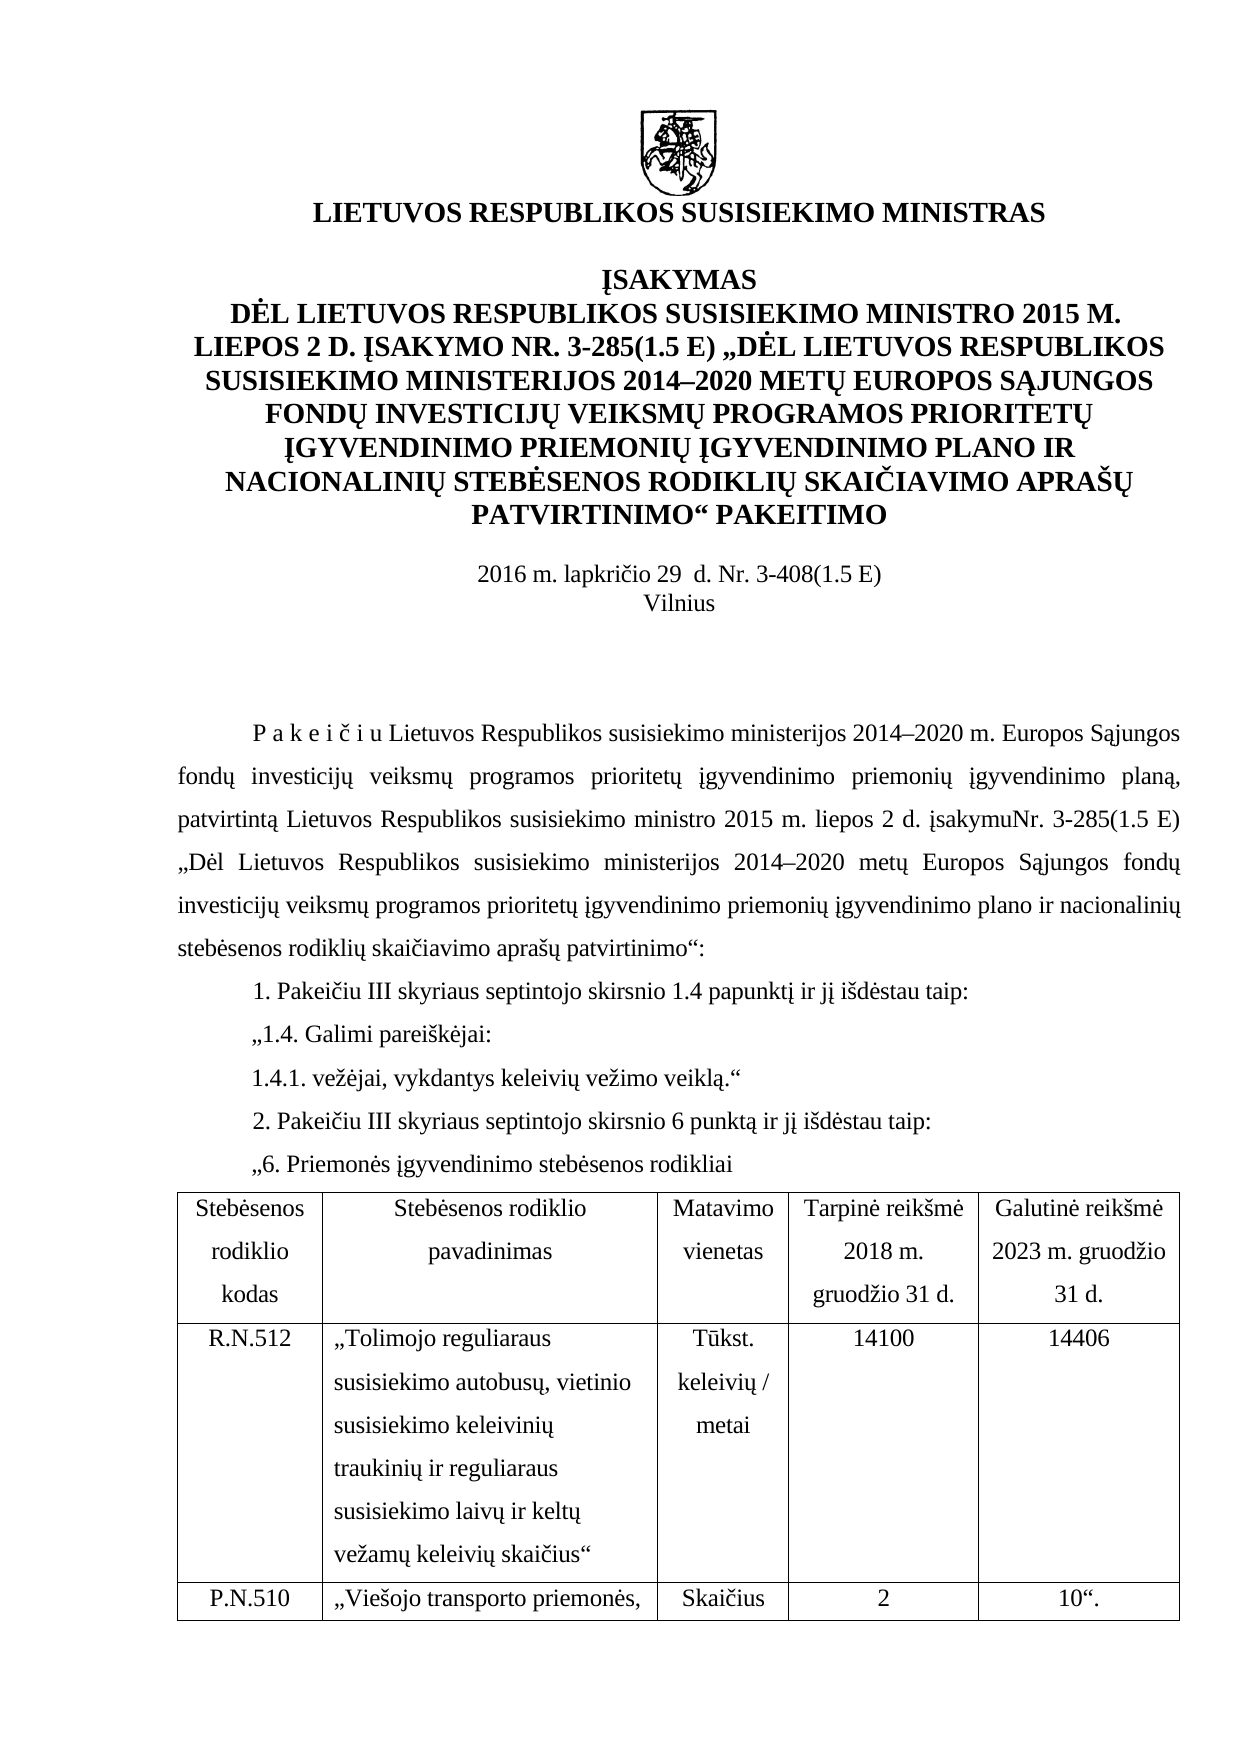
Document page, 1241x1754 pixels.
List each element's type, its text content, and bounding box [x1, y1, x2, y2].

table_cell „Viešojo transporto priemonės, [323, 1583, 657, 1620]
table_cell 10“. [979, 1583, 1179, 1620]
table_cell Tūkst. keleivių / metai [658, 1324, 788, 1582]
table_header Stebėsenos rodiklio pavadinimas [323, 1193, 657, 1322]
table_header Galutinė reikšmė 2023 m. gruodžio 31 d. [979, 1193, 1179, 1322]
table_cell Skaičius [658, 1583, 788, 1620]
table_cell „Tolimojo reguliaraus susisiekimo autobusų, vietinio susisiekimo keleivinių traukinių ir reguliaraus susisiekimo laivų ir keltų vežamų keleivių skaičius“ [323, 1324, 657, 1582]
table_header Tarpinė reikšmė 2018 m. gruodžio 31 d. [789, 1193, 978, 1322]
table_cell P.N.510 [178, 1583, 322, 1620]
table_header Matavimo vienetas [658, 1193, 788, 1322]
text 1. Pakeičiu III skyriaus septintojo skirsnio 1.4 papunktį ir jį išdėstau taip: [177, 976, 1181, 1005]
text 1.4.1. vežėjai, vykdantys keleivių vežimo veiklą.“ [251, 1063, 1181, 1091]
text „1.4. Galimi pareiškėjai: [251, 1019, 1181, 1048]
table_cell 14406 [979, 1324, 1179, 1582]
text „6. Priemonės įgyvendinimo stebėsenos rodikliai [251, 1149, 1181, 1178]
table_cell 2 [789, 1583, 978, 1620]
text LIETUVOS RESPUBLIKOS SUSISIEKIMO MINISTRAS [177, 195, 1181, 229]
table_header Stebėsenos rodiklio kodas [178, 1193, 322, 1322]
text DĖL LIETUVOS RESPUBLIKOS SUSISIEKIMO MINISTRO 2015 M. LIEPOS 2 D. ĮSAKYMO NR. 3-285(1.5 E) „DĖL LIETUVOS RESPUBLIKOS SUSISIEKIMO MINISTERIJOS 2014–2020 METŲ EUROPOS SĄJUNGOS FONDŲ INVESTICIJŲ VEIKSMŲ PROGRAMOS PRIORITETŲ ĮGYVENDINIMO PRIEMONIŲ ĮGYVENDINIMO PLANO IR NACIONALINIŲ STEBĖSENOS RODIKLIŲ SKAIČIAVIMO APRAŠŲ PATVIRTINIMO“ PAKEITIMO [177, 296, 1181, 531]
text 2. Pakeičiu III skyriaus septintojo skirsnio 6 punktą ir jį išdėstau taip: [177, 1106, 1181, 1134]
text Vilnius [177, 588, 1181, 617]
text ĮSAKYMAS [177, 262, 1181, 296]
table_cell 14100 [789, 1324, 978, 1582]
text 2016 m. lapkričio 29 d. Nr. 3-408(1.5 E) [177, 559, 1181, 588]
text P a k e i č i u Lietuvos Respublikos susisiekimo ministerijos 2014–2020 m. Europos Sąjungos fondų investicijų veiksmų programos prioritetų įgyvendinimo priemonių įgyvendinimo planą, patvirtintą Lietuvos Respublikos susisiekimo ministro 2015 m. liepos 2 d. įsakymuNr. 3-285(1.5 E) „Dėl Lietuvos Respublikos susisiekimo ministerijos 2014–2020 metų Europos Sąjungos fondų investicijų veiksmų programos prioritetų įgyvendinimo priemonių įgyvendinimo plano ir nacionalinių stebėsenos rodiklių skaičiavimo aprašų patvirtinimo“: [177, 718, 1181, 962]
table_cell R.N.512 [178, 1324, 322, 1582]
